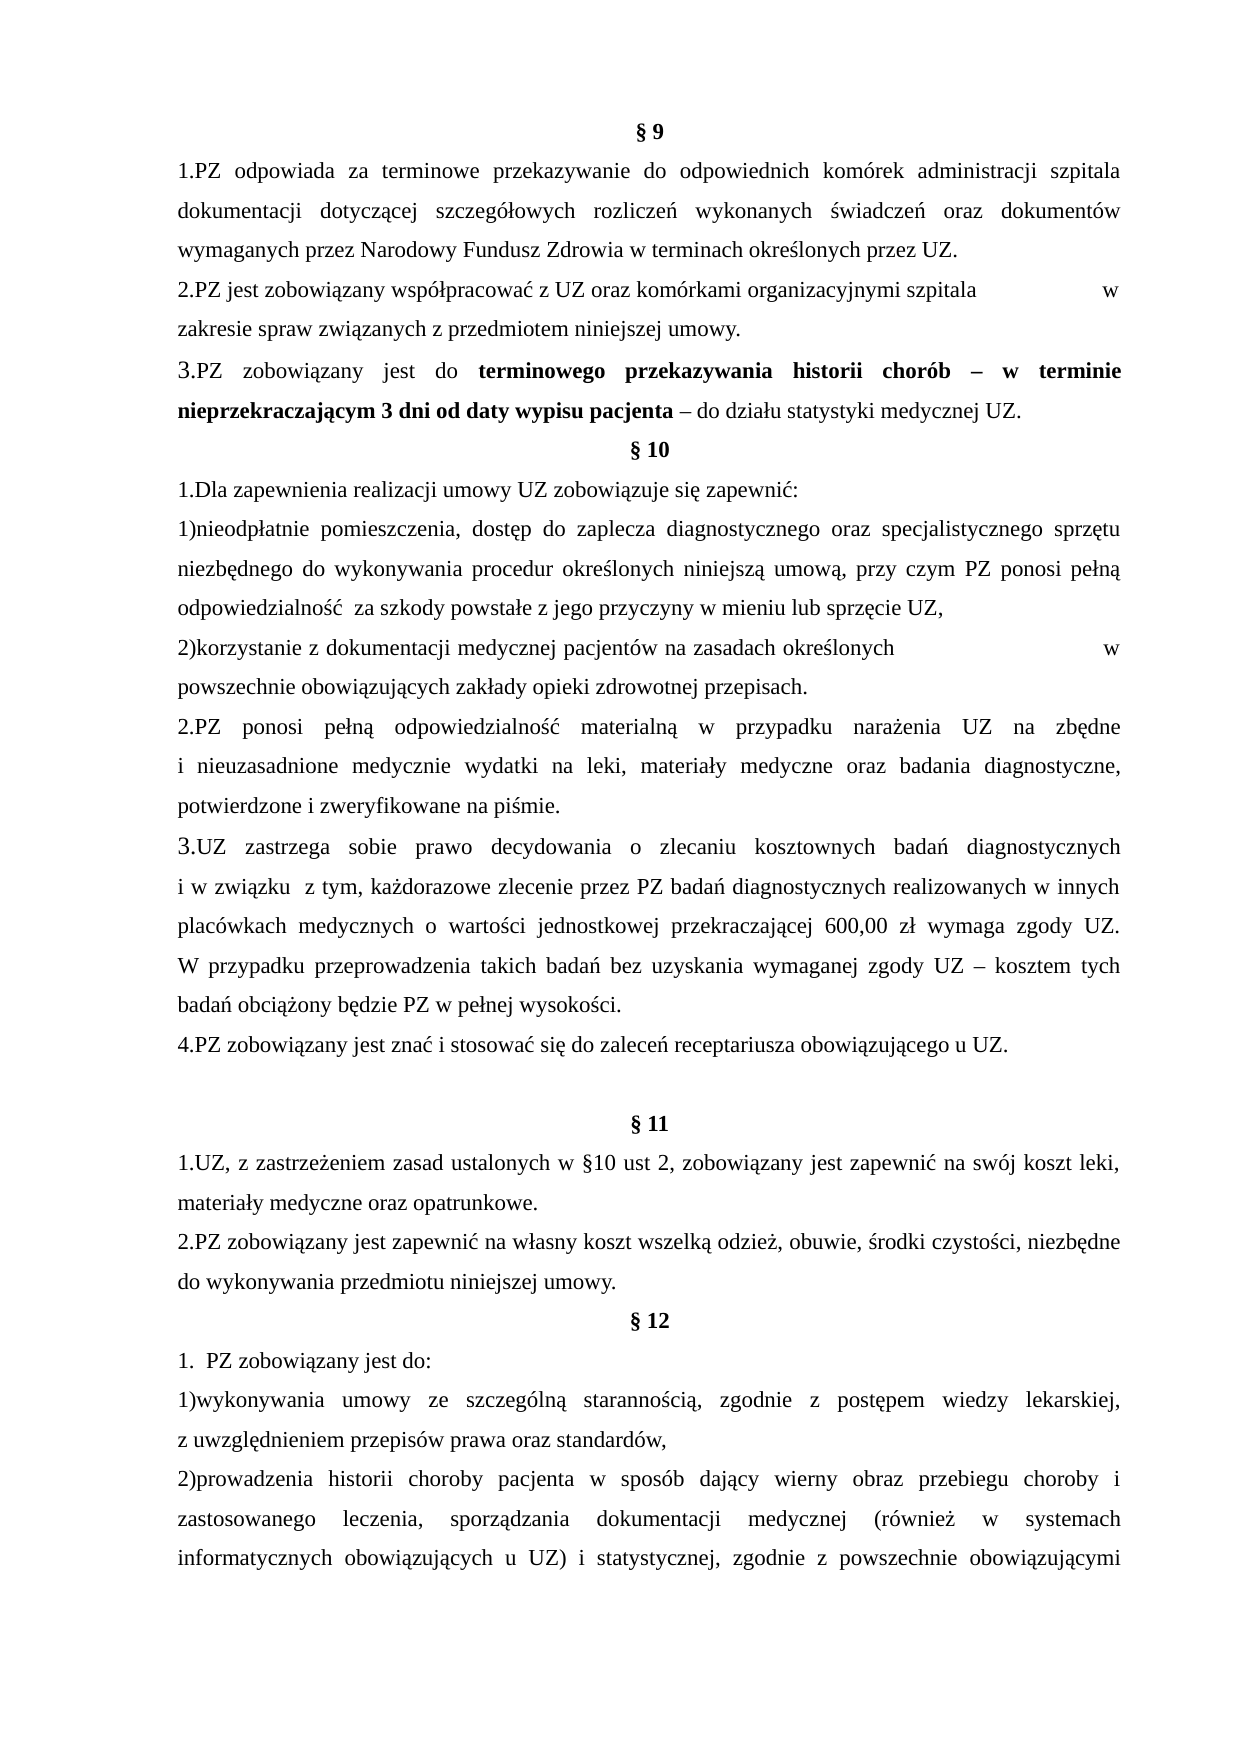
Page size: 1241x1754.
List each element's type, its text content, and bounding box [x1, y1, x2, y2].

list UZ zastrzega sobie prawo decydowania o zlecaniu kosztownych badań diagnostycznych i w związku z tym, każdorazowe zlecenie przez PZ badań diagnostycznych realizowanych w innych placówkach medycznych o wartości jednostkowej przekraczającej 600,00 zł wymaga zgody UZ. W przypadku przeprowadzenia takich badań bez uzyskania wymaganej zgody UZ – kosztem tych badań obciążony będzie PZ w pełnej wysokości. [177, 831, 1122, 1018]
list PZ zobowiązany jest do terminowego przekazywania historii chorób – w terminie nieprzekraczającym 3 dni od daty wypisu pacjenta – do działu statystyki medycznej UZ. [177, 355, 1122, 423]
text § 11 [177, 1110, 1122, 1136]
text § 12 [177, 1307, 1122, 1334]
list PZ ponosi pełną odpowiedzialność materialną w przypadku narażenia UZ na zbędne i nieuzasadnione medycznie wydatki na leki, materiały medyczne oraz badania diagnostyczne, potwierdzone i zweryfikowane na piśmie. [177, 713, 1122, 818]
text § 9 [177, 118, 1122, 144]
list prowadzenia historii choroby pacjenta w sposób dający wierny obraz przebiegu choroby i zastosowanego leczenia, sporządzania dokumentacji medycznej (również w systemach informatycznych obowiązujących u UZ) i statystycznej, zgodnie z powszechnie obowiązującymi [177, 1465, 1122, 1571]
list PZ zobowiązany jest znać i stosować się do zaleceń receptariusza obowiązującego u UZ. [177, 1031, 1122, 1057]
list PZ odpowiada za terminowe przekazywanie do odpowiednich komórek administracji szpitala dokumentacji dotyczącej szczegółowych rozliczeń wykonanych świadczeń oraz dokumentów wymaganych przez Narodowy Fundusz Zdrowia w terminach określonych przez UZ. [177, 158, 1122, 263]
list PZ jest zobowiązany współpracować z UZ oraz komórkami organizacyjnymi szpitala w zakresie spraw związanych z przedmiotem niniejszej umowy. [177, 276, 1122, 342]
list wykonywania umowy ze szczególną starannością, zgodnie z postępem wiedzy lekarskiej, z uwzględnieniem przepisów prawa oraz standardów, [177, 1386, 1122, 1452]
list PZ zobowiązany jest zapewnić na własny koszt wszelką odzież, obuwie, środki czystości, niezbędne do wykonywania przedmiotu niniejszej umowy. [177, 1228, 1122, 1294]
list Dla zapewnienia realizacji umowy UZ zobowiązuje się zapewnić: [177, 476, 1122, 502]
text § 10 [177, 436, 1122, 463]
list nieodpłatnie pomieszczenia, dostęp do zaplecza diagnostycznego oraz specjalistycznego sprzętu niezbędnego do wykonywania procedur określonych niniejszą umową, przy czym PZ ponosi pełną odpowiedzialność za szkody powstałe z jego przyczyny w mieniu lub sprzęcie UZ, [177, 515, 1122, 621]
list UZ, z zastrzeżeniem zasad ustalonych w §10 ust 2, zobowiązany jest zapewnić na swój koszt leki, materiały medyczne oraz opatrunkowe. [177, 1149, 1122, 1215]
list korzystanie z dokumentacji medycznej pacjentów na zasadach określonych w powszechnie obowiązujących zakłady opieki zdrowotnej przepisach. [177, 634, 1122, 699]
list PZ zobowiązany jest do: [177, 1347, 1122, 1373]
